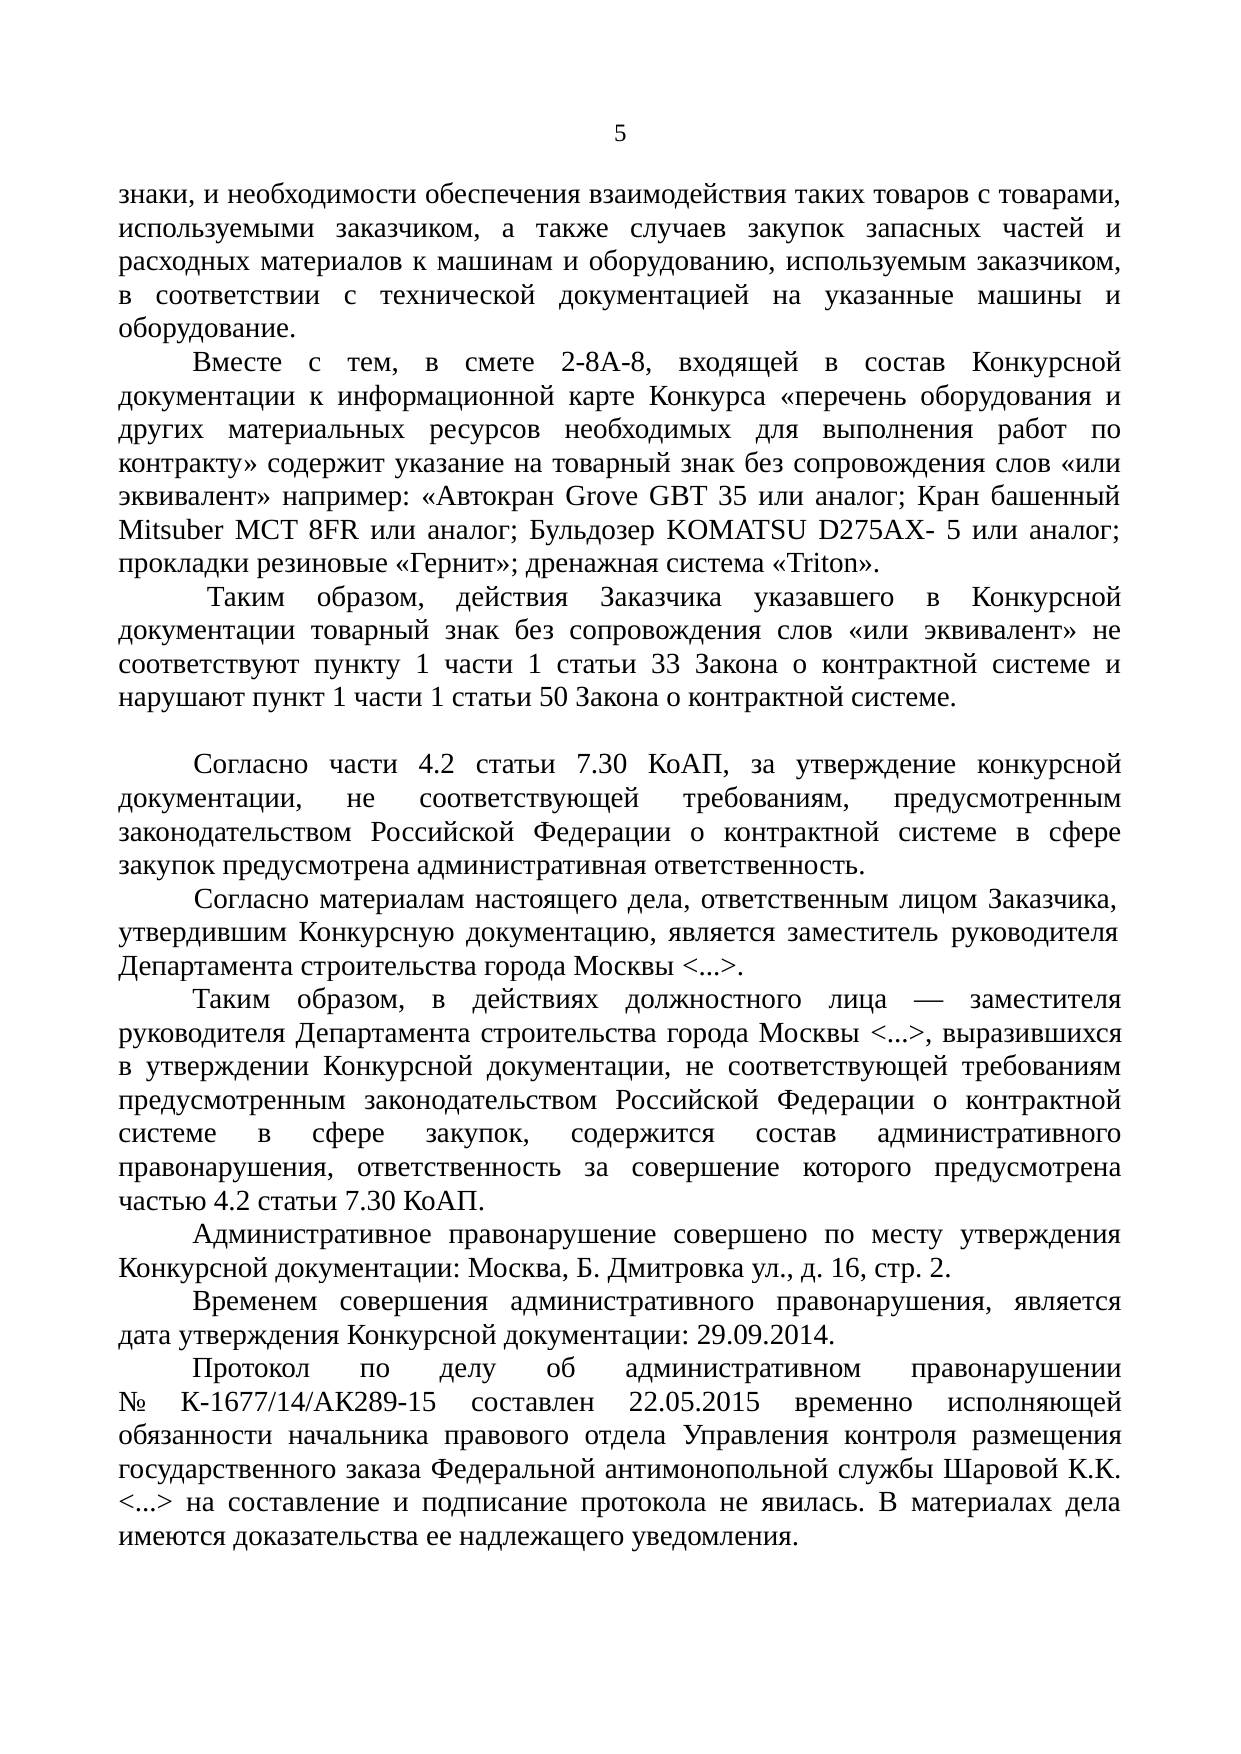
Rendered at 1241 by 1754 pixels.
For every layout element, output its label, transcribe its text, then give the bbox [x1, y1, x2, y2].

text Таким образом, действия Заказчика указавшего в Конкурсной документации товарный знак без сопровождения слов «или эквивалент» не соответствуют пункту 1 части 1 статьи 33 Закона о контрактной системе и нарушают пункт 1 части 1 статьи 50 Закона о контрактной системе. [118, 579, 1122, 713]
text Вместе с тем, в смете 2-8А-8, входящей в состав Конкурсной документации к информационной карте Конкурса «перечень оборудования и других материальных ресурсов необходимых для выполнения работ по контракту» содержит указание на товарный знак без сопровождения слов «или эквивалент» например: «Автокран Grove GBT 35 или аналог; Кран башенный Mitsuber MCT 8FR или аналог; Бульдозер KOMATSU D275AX- 5 или аналог; прокладки резиновые «Гернит»; дренажная система «Triton». [118, 344, 1122, 579]
text Протокол по делу об административном правонарушении № К-1677/14/АК289-15 составлен 22.05.2015 временно исполняющей обязанности начальника правового отдела Управления контроля размещения государственного заказа Федеральной антимонопольной службы Шаровой К.К. <...> на составление и подписание протокола не явилась. В материалах дела имеются доказательства ее надлежащего уведомления. [118, 1350, 1122, 1552]
text знаки, и необходимости обеспечения взаимодействия таких товаров с товарами, используемыми заказчиком, а также случаев закупок запасных частей и расходных материалов к машинам и оборудованию, используемым заказчиком, в соответствии с технической документацией на указанные машины и оборудование. [118, 176, 1122, 344]
text Таким образом, в действиях должностного лица — заместителя руководителя Департамента строительства города Москвы <...>, выразившихся в утверждении Конкурсной документации, не соответствующей требованиям предусмотренным законодательством Российской Федерации о контрактной системе в сфере закупок, содержится состав административного правонарушения, ответственность за совершение которого предусмотрена частью 4.2 статьи 7.30 КоАП. [118, 981, 1122, 1216]
text Временем совершения административного правонарушения, является дата утверждения Конкурсной документации: 29.09.2014. [118, 1283, 1122, 1350]
text Согласно части 4.2 статьи 7.30 КоАП, за утверждение конкурсной документации, не соответствующей требованиям, предусмотренным законодательством Российской Федерации о контрактной системе в сфере закупок предусмотрена административная ответственность. [118, 747, 1122, 881]
text Согласно материалам настоящего дела, ответственным лицом Заказчика, утвердившим Конкурсную документацию, является заместитель руководителя Департамента строительства города Москвы <...>. [118, 881, 1118, 981]
text Административное правонарушение совершено по месту утверждения Конкурсной документации: Москва, Б. Дмитровка ул., д. 16, стр. 2. [118, 1216, 1122, 1283]
